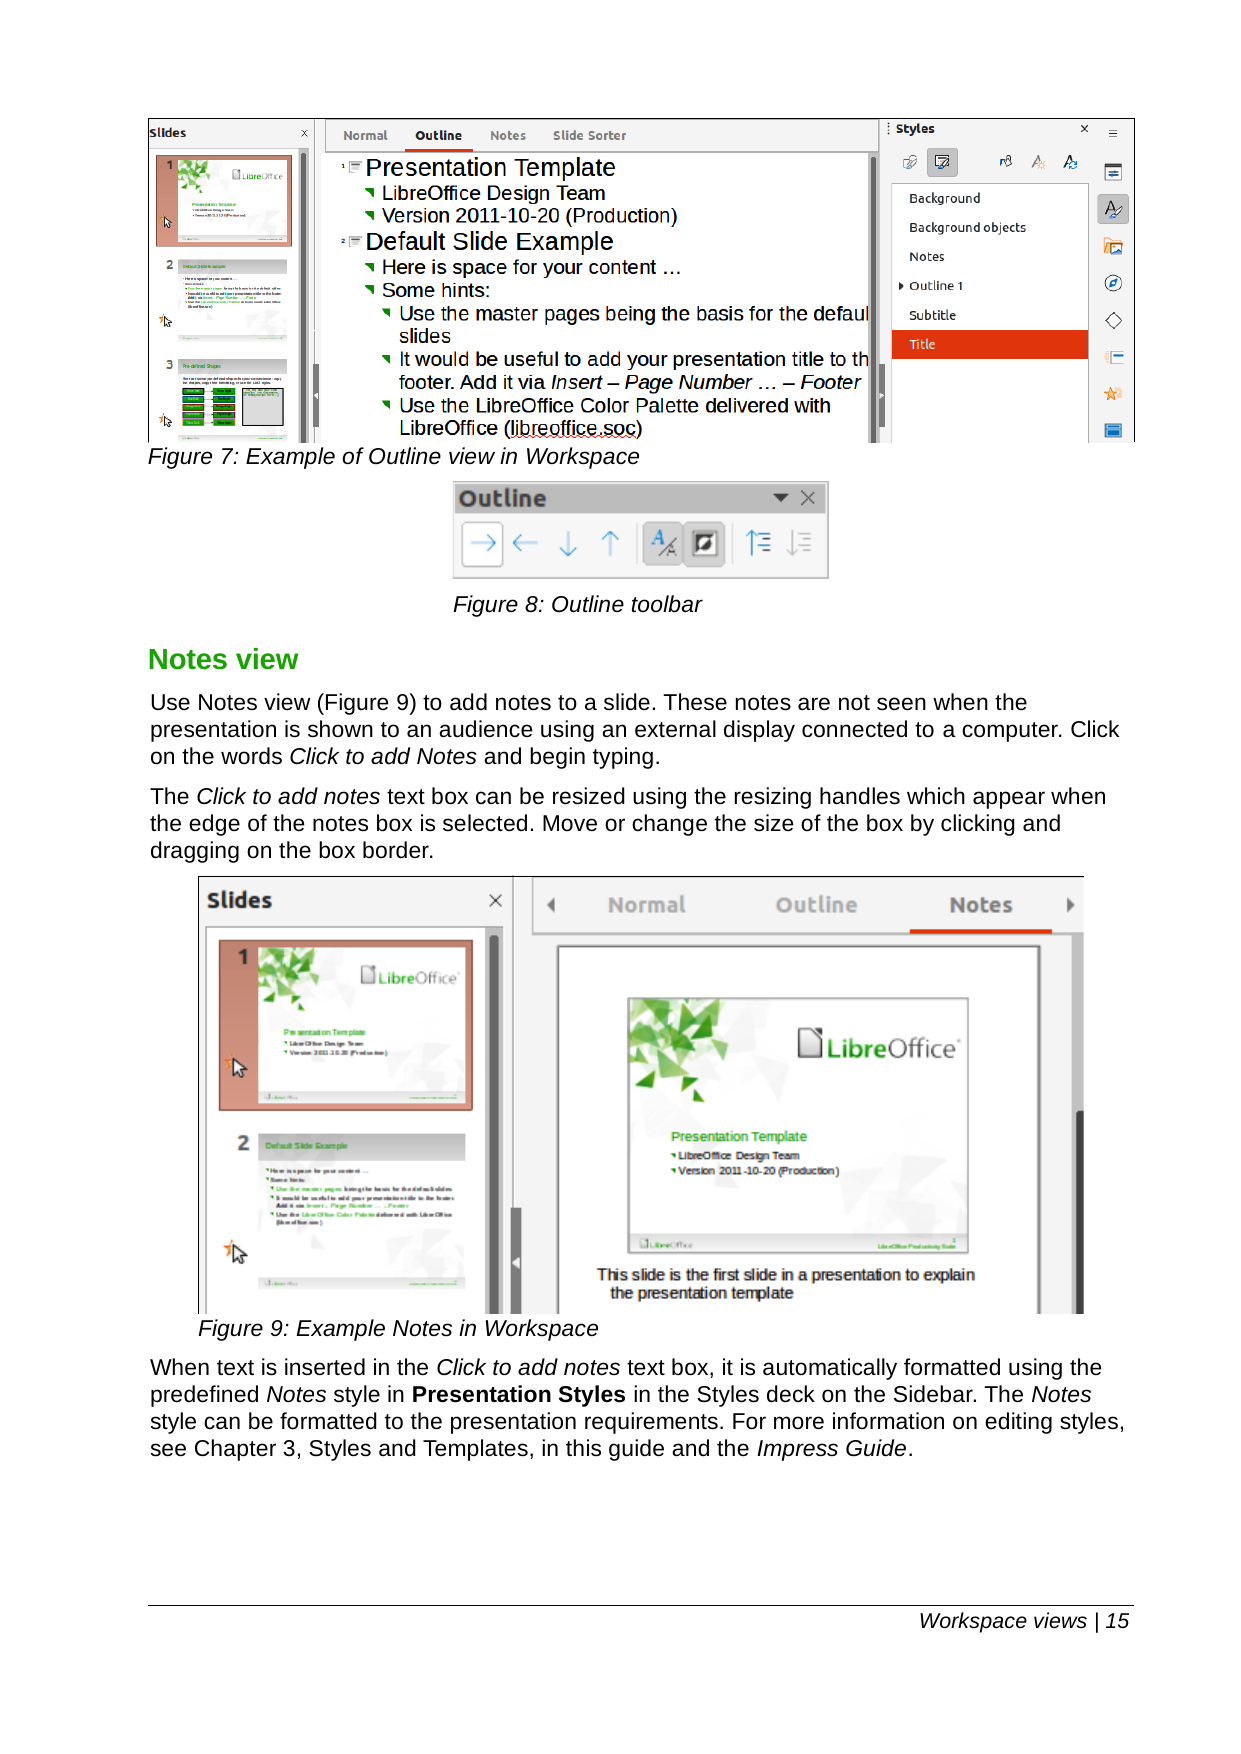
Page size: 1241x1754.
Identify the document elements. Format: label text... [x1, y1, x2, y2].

subtitle Notes view [148, 642, 1134, 676]
text The Click to add notes text box can be resized using the resizing handles which appear when the edge of the notes box is selected. Move or change the size of the box by clicking and dragging on the box border. [150, 782, 1134, 863]
picture [452, 481, 829, 579]
text Figure 7: Example of Outline view in Workspace [148, 443, 1134, 469]
text Figure 8: Outline toolbar [453, 590, 829, 617]
text When text is inserted in the Click to add notes text box, it is automatically formatted using the predefined Notes style in Presentation Styles in the Styles deck on the Sidebar. The Notes style can be formatted to the presentation requirements. For more information on editing styles, see Chapter 3, Styles and Templates, in this guide and the Impress Guide. [150, 1353, 1134, 1461]
text Figure 9: Example Notes in Workspace [198, 1314, 1084, 1341]
text Use Notes view (Figure 9) to add notes to a slide. These notes are not seen when the presentation is shown to an audience using an external display connected to a computer. Click on the words Click to add Notes and begin typing. [150, 688, 1134, 769]
